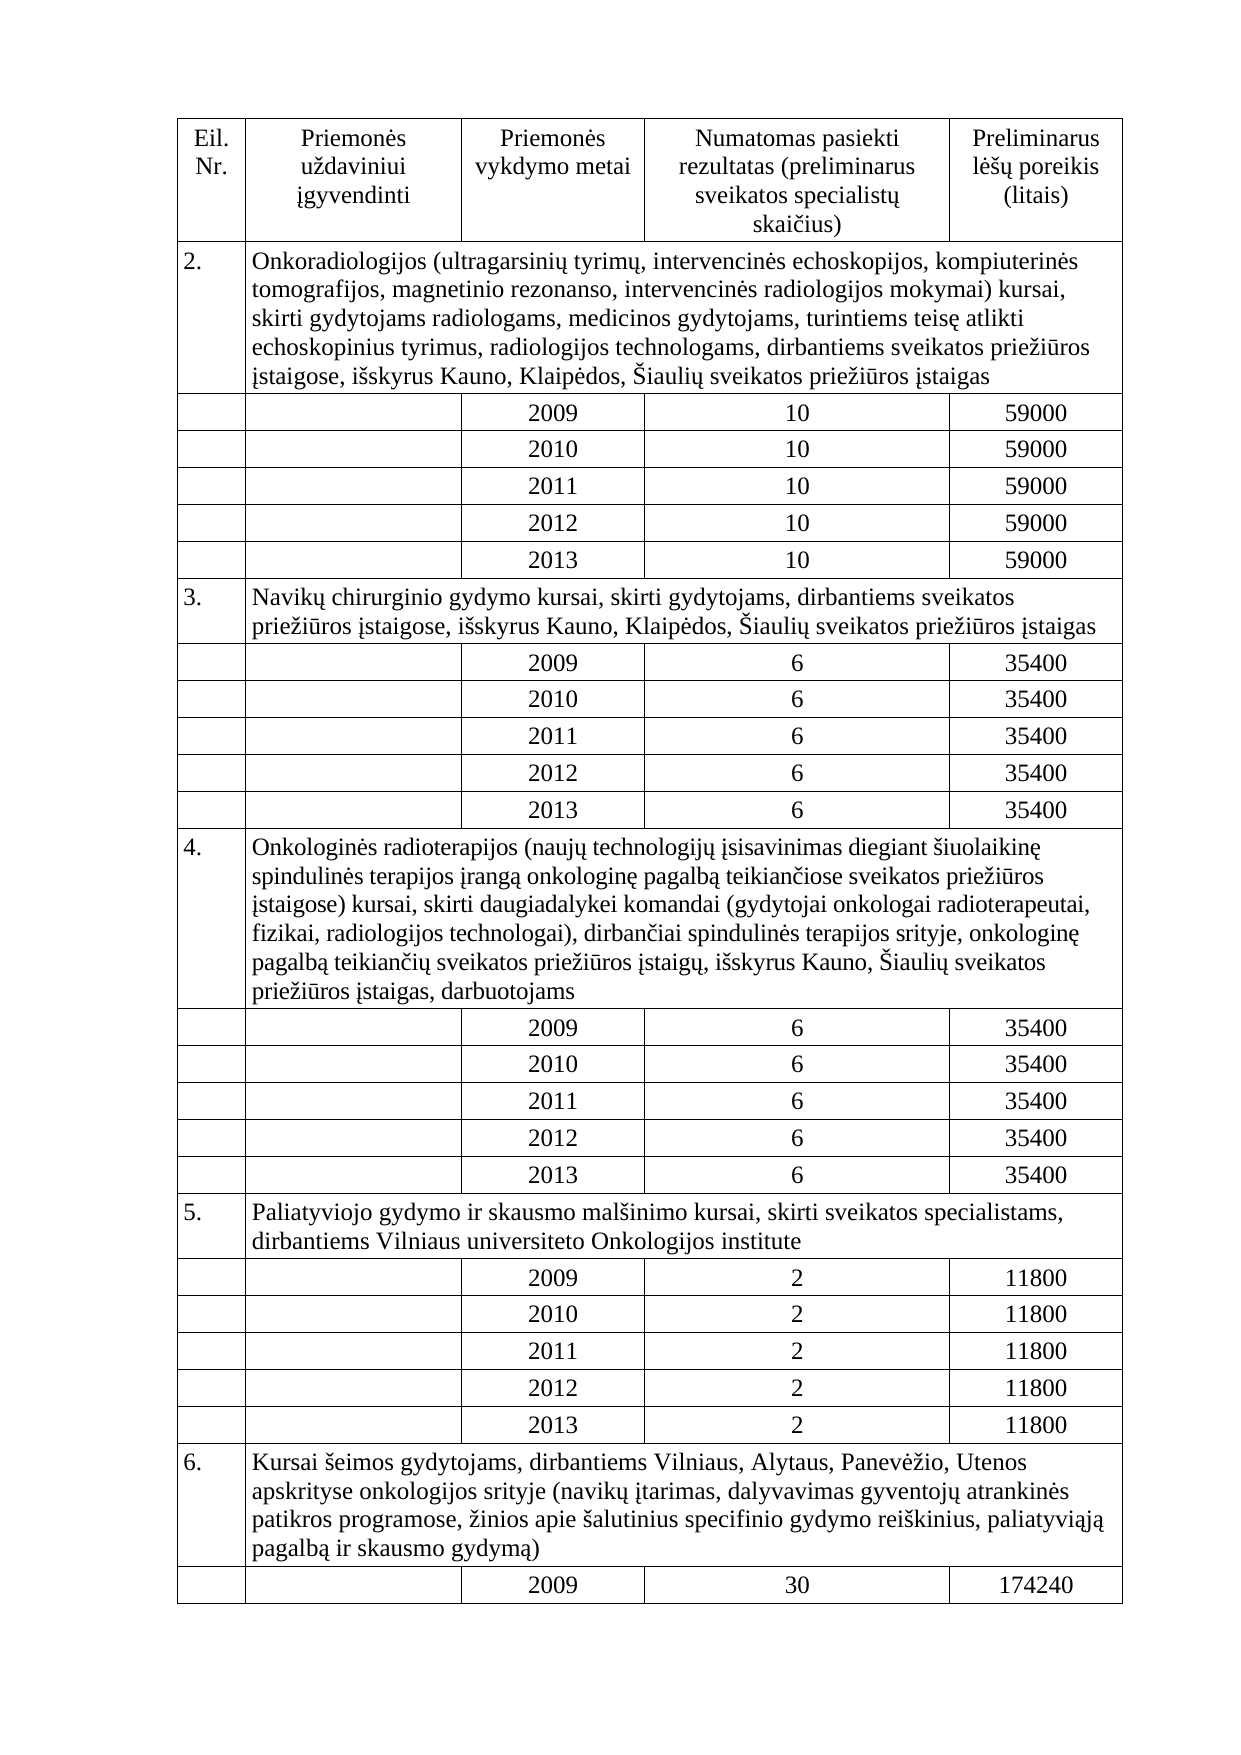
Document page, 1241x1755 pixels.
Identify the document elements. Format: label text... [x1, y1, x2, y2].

table_cell 6 [645, 792, 949, 827]
table_cell [246, 1120, 461, 1156]
table_cell 6 [645, 755, 949, 791]
table_cell [178, 1370, 245, 1406]
table_cell 2013 [462, 1157, 644, 1192]
table_cell [178, 755, 245, 791]
table_header Numatomas pasiekti rezultatas (preliminarus sveikatos specialistų skaičius) [645, 119, 949, 241]
table_header Priemonės vykdymo metai [462, 119, 644, 241]
table_cell Onkologinės radioterapijos (naujų technologijų įsisavinimas diegiant šiuolaikinę spindulinės terapijos įrangą onkologinę pagalbą teikiančiose sveikatos priežiūros įstaigose) kursai, skirti daugiadalykei komandai (gydytojai onkologai radioterapeutai, fizikai, radiologijos technologai), dirbančiai spindulinės terapijos srityje, onkologinę pagalbą teikiančių sveikatos priežiūros įstaigų, išskyrus Kauno, Šiaulių sveikatos priežiūros įstaigas, darbuotojams [246, 829, 1122, 1008]
table_cell 35400 [950, 644, 1122, 680]
table_cell 2 [645, 1407, 949, 1442]
table_cell [178, 1567, 245, 1602]
table_cell [178, 468, 245, 504]
table_cell 5. [178, 1194, 245, 1258]
table_cell 6 [645, 1157, 949, 1192]
table_cell [246, 792, 461, 827]
table_cell Kursai šeimos gydytojams, dirbantiems Vilniaus, Alytaus, Panevėžio, Utenos apskrityse onkologijos srityje (navikų įtarimas, dalyvavimas gyventojų atrankinės patikros programose, žinios apie šalutinius specifinio gydymo reiškinius, paliatyviąją pagalbą ir skausmo gydymą) [246, 1444, 1122, 1566]
table_header Eil. Nr. [178, 119, 245, 241]
table_cell Paliatyviojo gydymo ir skausmo malšinimo kursai, skirti sveikatos specialistams, dirbantiems Vilniaus universiteto Onkologijos institute [246, 1194, 1122, 1258]
table_cell [246, 644, 461, 680]
table_cell 59000 [950, 394, 1122, 430]
table_cell 10 [645, 468, 949, 504]
table_cell 6 [645, 1009, 949, 1045]
table_cell 10 [645, 394, 949, 430]
table_cell 2009 [462, 1009, 644, 1045]
table_cell [246, 1407, 461, 1442]
table_cell 2. [178, 242, 245, 393]
table_cell [178, 1157, 245, 1192]
table_cell [178, 431, 245, 467]
table_cell 2012 [462, 755, 644, 791]
table_cell 2009 [462, 394, 644, 430]
table_cell [246, 1370, 461, 1406]
table_cell 2010 [462, 1046, 644, 1082]
table_cell 3. [178, 579, 245, 643]
table_cell 10 [645, 431, 949, 467]
table_cell 11800 [950, 1333, 1122, 1369]
table_cell 2011 [462, 468, 644, 504]
table_cell [178, 542, 245, 577]
table_cell 35400 [950, 792, 1122, 827]
table_cell Navikų chirurginio gydymo kursai, skirti gydytojams, dirbantiems sveikatos priežiūros įstaigose, išskyrus Kauno, Klaipėdos, Šiaulių sveikatos priežiūros įstaigas [246, 579, 1122, 643]
table_cell [178, 505, 245, 541]
table_cell [178, 1009, 245, 1045]
table_cell 2013 [462, 542, 644, 577]
table_cell 4. [178, 829, 245, 1008]
table_cell [246, 505, 461, 541]
table_cell [246, 1083, 461, 1119]
table_header Preliminarus lėšų poreikis (litais) [950, 119, 1122, 241]
table_cell [246, 681, 461, 717]
table_cell 35400 [950, 1120, 1122, 1156]
table_cell 11800 [950, 1407, 1122, 1442]
table_cell 2009 [462, 644, 644, 680]
table_cell [178, 394, 245, 430]
table_cell 2 [645, 1259, 949, 1295]
table_cell [178, 1046, 245, 1082]
table_cell [246, 542, 461, 577]
table_cell [246, 468, 461, 504]
table_cell [246, 1296, 461, 1332]
table_header Priemonės uždaviniui įgyvendinti [246, 119, 461, 241]
table_cell [178, 718, 245, 754]
table_cell 6. [178, 1444, 245, 1566]
table_cell [246, 1157, 461, 1192]
table_cell [178, 792, 245, 827]
table_cell [246, 1046, 461, 1082]
table_cell 35400 [950, 681, 1122, 717]
table_cell [178, 1259, 245, 1295]
table_cell 2010 [462, 1296, 644, 1332]
table_cell [246, 1009, 461, 1045]
table_cell 6 [645, 718, 949, 754]
table_cell 2 [645, 1296, 949, 1332]
table_cell 2010 [462, 681, 644, 717]
table_cell 59000 [950, 505, 1122, 541]
table_cell [246, 755, 461, 791]
table_cell 10 [645, 542, 949, 577]
table_cell [178, 1407, 245, 1442]
table_cell 11800 [950, 1259, 1122, 1295]
table_cell 6 [645, 1046, 949, 1082]
table_cell 59000 [950, 431, 1122, 467]
table_cell [246, 431, 461, 467]
table_cell 2010 [462, 431, 644, 467]
table_cell 2012 [462, 505, 644, 541]
table_cell 2012 [462, 1120, 644, 1156]
table_cell 35400 [950, 1009, 1122, 1045]
table_cell [246, 1259, 461, 1295]
table_cell 11800 [950, 1296, 1122, 1332]
table_cell 2013 [462, 792, 644, 827]
table_cell 35400 [950, 1046, 1122, 1082]
table_cell 10 [645, 505, 949, 541]
table_cell 2012 [462, 1370, 644, 1406]
table_cell [178, 1120, 245, 1156]
table_cell [246, 394, 461, 430]
table_cell 35400 [950, 755, 1122, 791]
table_cell [178, 1333, 245, 1369]
table_cell 6 [645, 681, 949, 717]
table_cell 2 [645, 1370, 949, 1406]
table_cell 6 [645, 644, 949, 680]
table_cell [178, 1083, 245, 1119]
table_cell 2013 [462, 1407, 644, 1442]
table_cell 6 [645, 1083, 949, 1119]
table_cell 35400 [950, 1157, 1122, 1192]
table_cell [246, 718, 461, 754]
table_cell 35400 [950, 718, 1122, 754]
table_cell 59000 [950, 468, 1122, 504]
table_cell 174240 [950, 1567, 1122, 1602]
table_cell [178, 681, 245, 717]
table_cell [246, 1567, 461, 1602]
table_cell 2009 [462, 1259, 644, 1295]
table_cell [246, 1333, 461, 1369]
table_cell 11800 [950, 1370, 1122, 1406]
table_cell 30 [645, 1567, 949, 1602]
table_cell [178, 644, 245, 680]
table_cell 6 [645, 1120, 949, 1156]
table_cell 2011 [462, 1083, 644, 1119]
table_cell 2 [645, 1333, 949, 1369]
table_cell 2009 [462, 1567, 644, 1602]
table_cell Onkoradiologijos (ultragarsinių tyrimų, intervencinės echoskopijos, kompiuterinės tomografijos, magnetinio rezonanso, intervencinės radiologijos mokymai) kursai, skirti gydytojams radiologams, medicinos gydytojams, turintiems teisę atlikti echoskopinius tyrimus, radiologijos technologams, dirbantiems sveikatos priežiūros įstaigose, išskyrus Kauno, Klaipėdos, Šiaulių sveikatos priežiūros įstaigas [246, 242, 1122, 393]
table_cell 35400 [950, 1083, 1122, 1119]
table_cell 59000 [950, 542, 1122, 577]
table_cell [178, 1296, 245, 1332]
table_cell 2011 [462, 718, 644, 754]
table_cell 2011 [462, 1333, 644, 1369]
